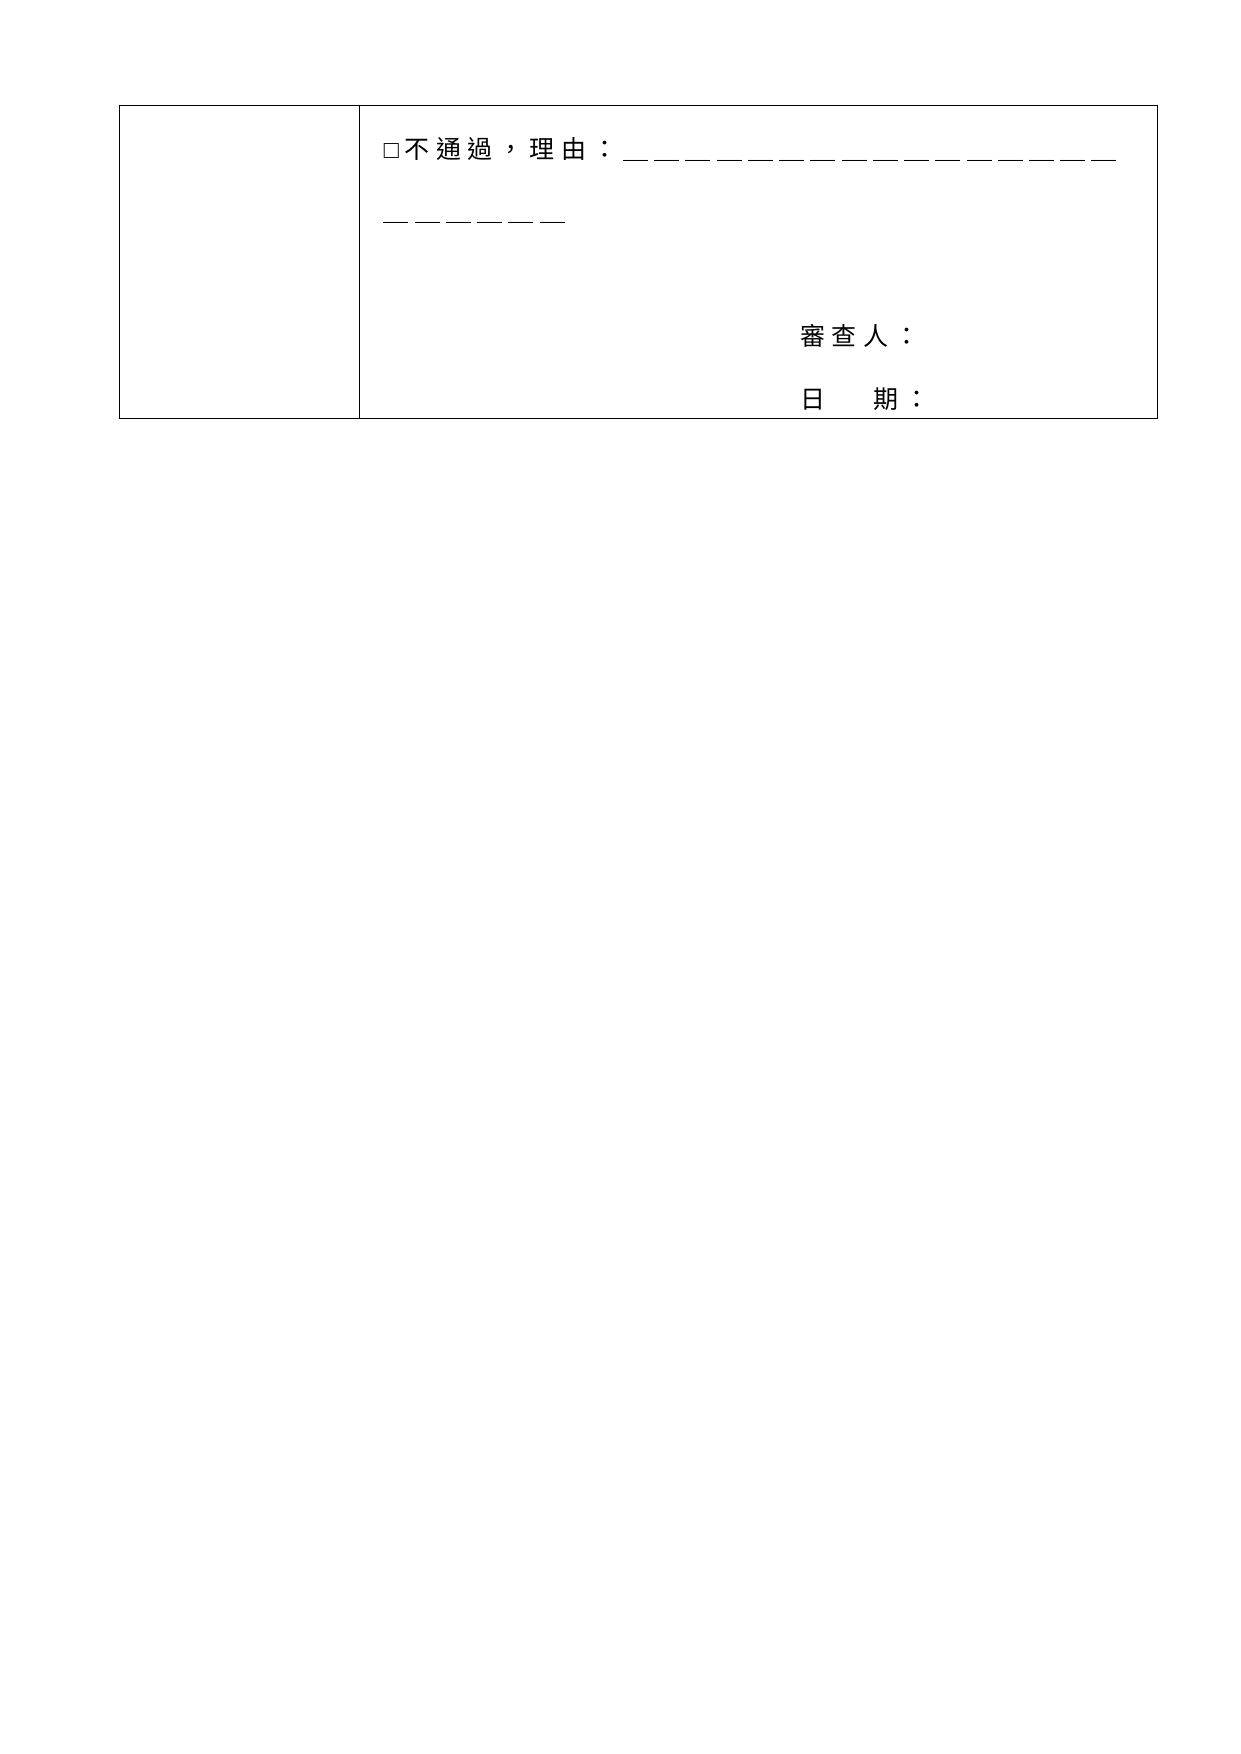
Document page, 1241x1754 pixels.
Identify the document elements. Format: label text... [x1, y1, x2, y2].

table_cell □不通過，理由：＿＿＿＿＿＿＿＿＿＿＿＿＿＿＿＿＿＿＿＿＿＿ 審查人： 日 期： [360, 106, 1157, 418]
table_cell [120, 106, 359, 418]
